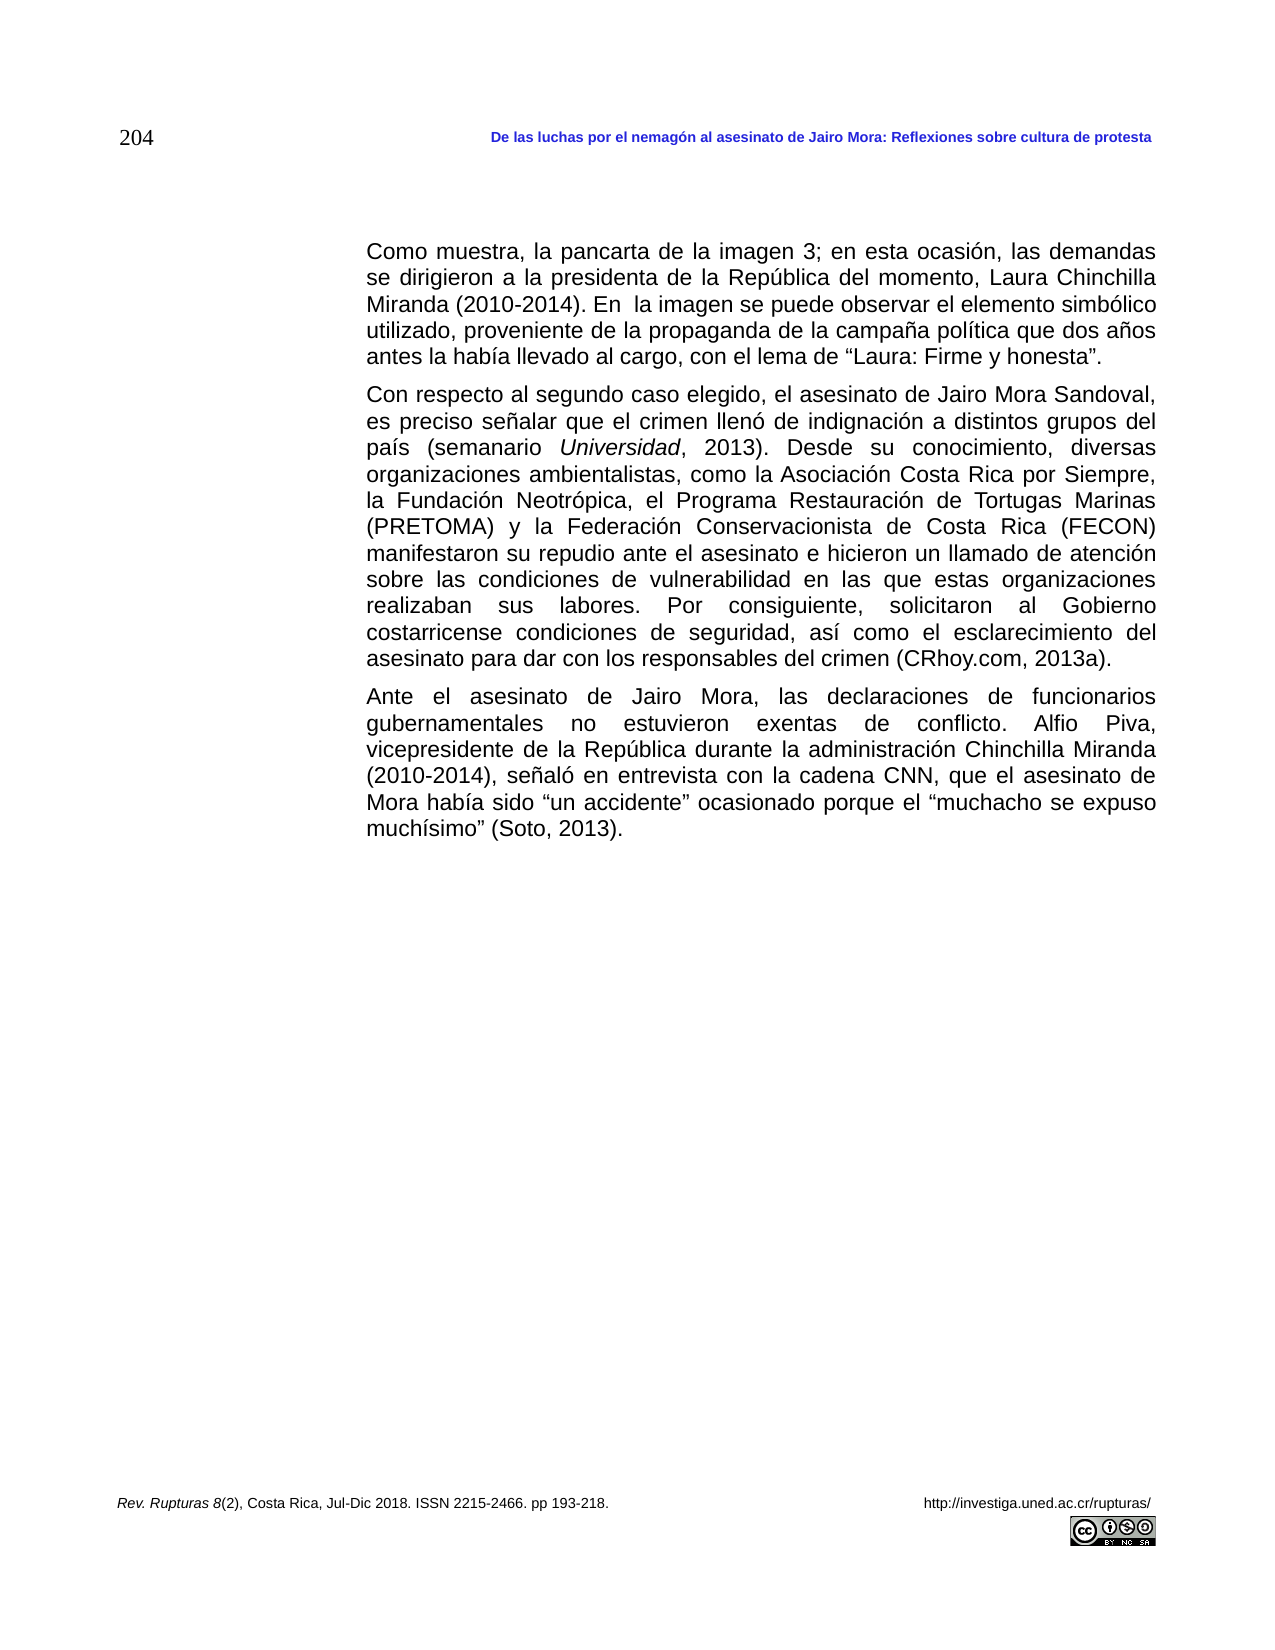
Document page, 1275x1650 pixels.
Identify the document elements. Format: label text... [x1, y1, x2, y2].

picture [1070, 1516, 1156, 1546]
text Como muestra, la pancarta de la imagen 3; en esta ocasión, las demandas se dirigieron a la presidenta de la República del momento, Laura Chinchilla Miranda (2010-2014). En la imagen se puede observar el elemento simbólico utilizado, proveniente de la propaganda de la campaña política que dos años antes la había llevado al cargo, con el lema de “Laura: Firme y honesta”. [366, 238, 1157, 370]
text Con respecto al segundo caso elegido, el asesinato de Jairo Mora Sandoval, es preciso señalar que el crimen llenó de indignación a distintos grupos del país (semanario Universidad, 2013). Desde su conocimiento, diversas organizaciones ambientalistas, como la Asociación Costa Rica por Siempre, la Fundación Neotrópica, el Programa Restauración de Tortugas Marinas (PRETOMA) y la Federación Conservacionista de Costa Rica (FECON) manifestaron su repudio ante el asesinato e hicieron un llamado de atención sobre las condiciones de vulnerabilidad en las que estas organizaciones realizaban sus labores. Por consiguiente, solicitaron al Gobierno costarricense condiciones de seguridad, así como el esclarecimiento del asesinato para dar con los responsables del crimen (CRhoy.com, 2013a). [366, 381, 1157, 671]
text Ante el asesinato de Jairo Mora, las declaraciones de funcionarios gubernamentales no estuvieron exentas de conflicto. Alfio Piva, vicepresidente de la República durante la administración Chinchilla Miranda (2010-2014), señaló en entrevista con la cadena CNN, que el asesinato de Mora había sido “un accidente” ocasionado porque el “muchacho se expuso muchísimo” (Soto, 2013). [366, 683, 1157, 841]
